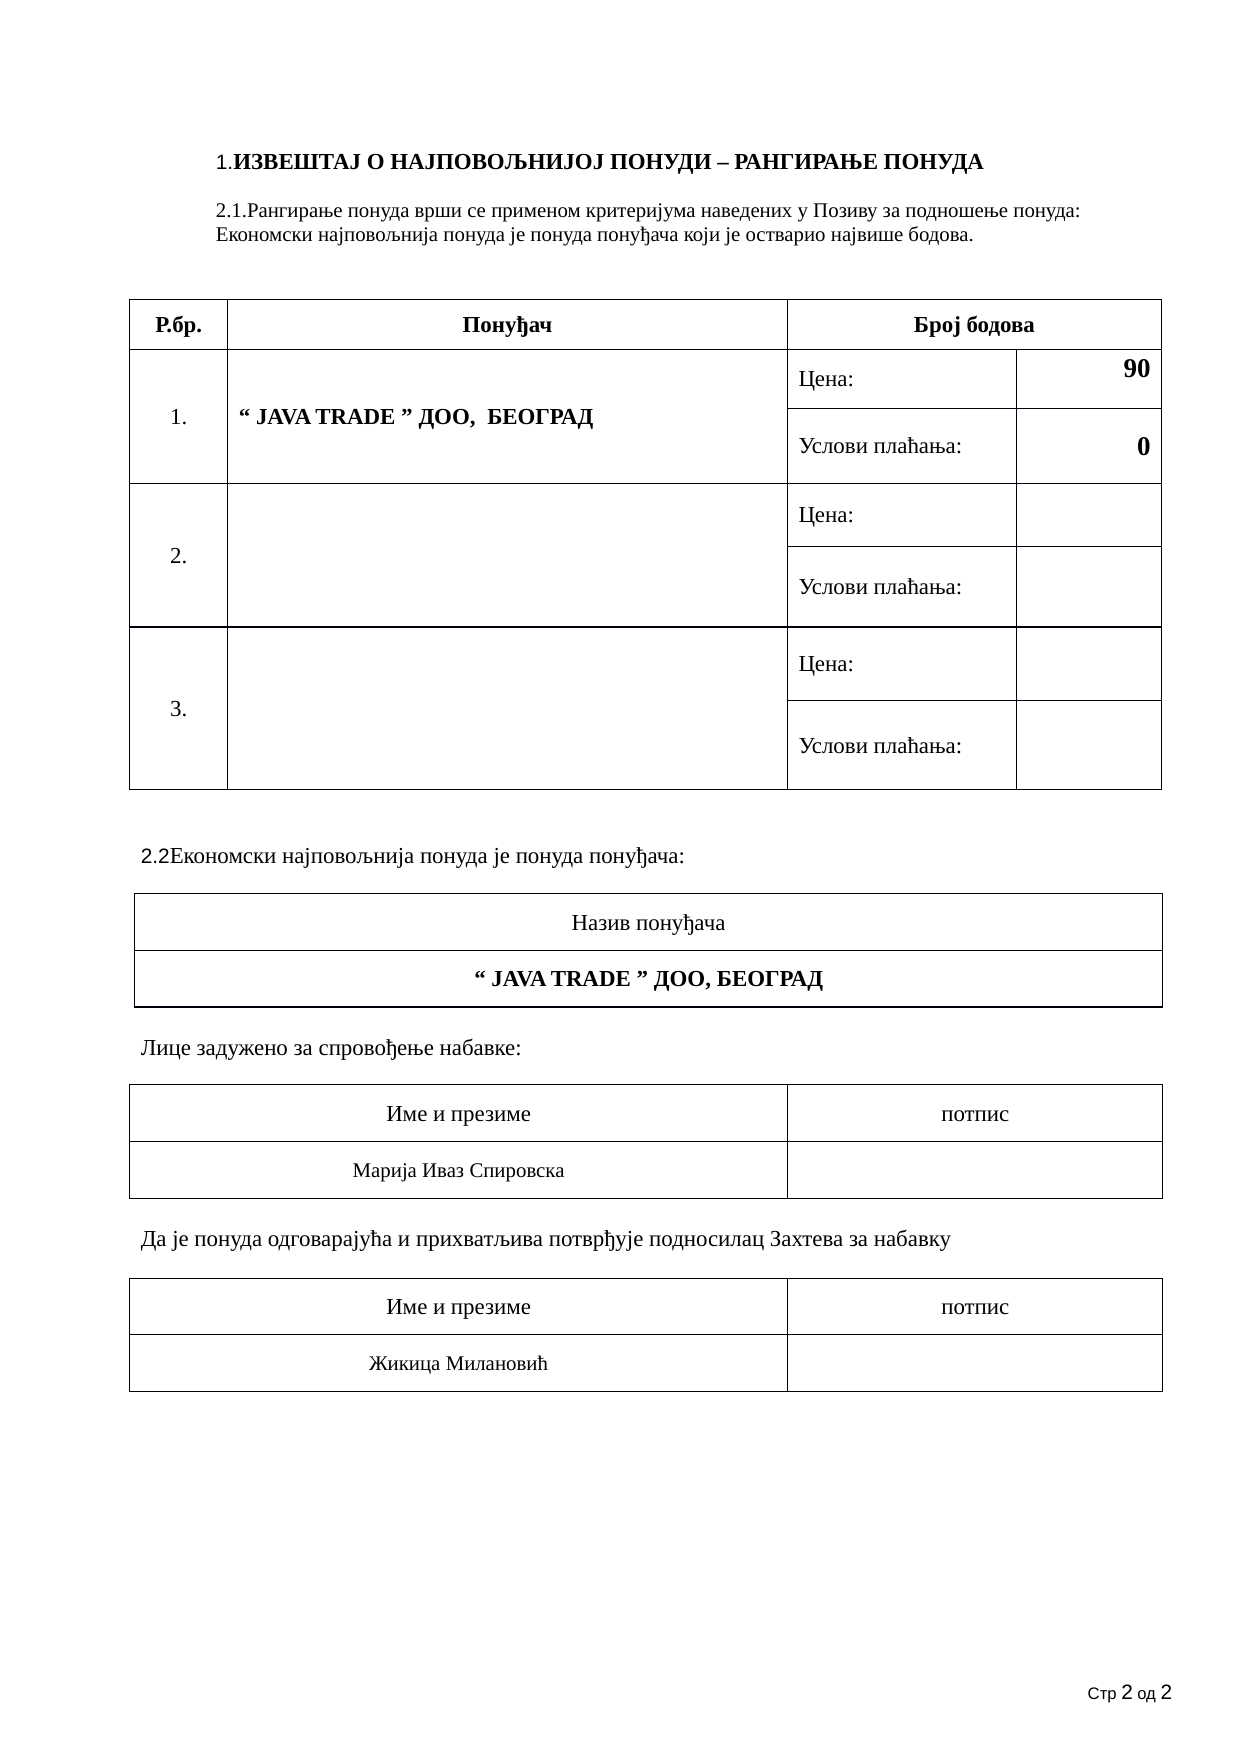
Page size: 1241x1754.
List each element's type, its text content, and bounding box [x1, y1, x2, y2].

table_header Назив понуђача [135, 894, 1162, 950]
list 2.1.Рангирање понуда врши се применом критеријума наведених у Позиву за подношење понуда: [216, 198, 1172, 222]
table_cell “ JAVA TRADE ” ДОО, БЕОГРАД [228, 350, 787, 482]
table_cell 1. [130, 350, 227, 482]
table_cell Услови плаћања: [788, 547, 1016, 626]
table_cell 0 [1017, 409, 1161, 482]
table_header Понуђач [228, 300, 787, 349]
table_cell [1017, 628, 1161, 700]
table_cell [1017, 484, 1161, 546]
table_cell [788, 1142, 1162, 1197]
table_cell Цена: [788, 350, 1016, 408]
list Економски најповољнија понуда је понуда понуђача: [141, 843, 1172, 869]
table_cell [788, 1335, 1162, 1391]
table_cell 90 [1017, 350, 1161, 408]
table_cell Услови плаћања: [788, 701, 1016, 789]
table_cell Марија Иваз Спировска [130, 1142, 787, 1197]
table_header Име и презиме [130, 1279, 787, 1334]
table_cell [1017, 701, 1161, 789]
text Лице задужено за спровођење набавке: [141, 1034, 1172, 1060]
table_cell Цена: [788, 628, 1016, 700]
table_cell [228, 628, 787, 789]
table_header потпис [788, 1085, 1162, 1141]
table_cell “ JAVA TRADE ” ДОО, БЕОГРАД [135, 951, 1162, 1006]
table_cell Услови плаћања: [788, 409, 1016, 482]
table_header Број бодова [788, 300, 1161, 349]
table_cell Жикица Милановић [130, 1335, 787, 1391]
table_header Име и презиме [130, 1085, 787, 1141]
table_cell Цена: [788, 484, 1016, 546]
table_header Р.бр. [130, 300, 227, 349]
table_cell 2. [130, 484, 227, 626]
list ИЗВЕШТАЈ О НАЈПОВОЉНИЈОЈ ПОНУДИ – РАНГИРАЊЕ ПОНУДА [216, 148, 1172, 174]
text Да је понуда одговарајућа и прихватљива потврђује подносилац Захтева за набавку [141, 1225, 1172, 1251]
table_cell [1017, 547, 1161, 626]
table_cell [228, 484, 787, 626]
table_header потпис [788, 1279, 1162, 1334]
list Економски најповољнија понуда је понуда понуђача који је остварио највише бодова. [216, 222, 1172, 246]
table_cell 3. [130, 628, 227, 789]
